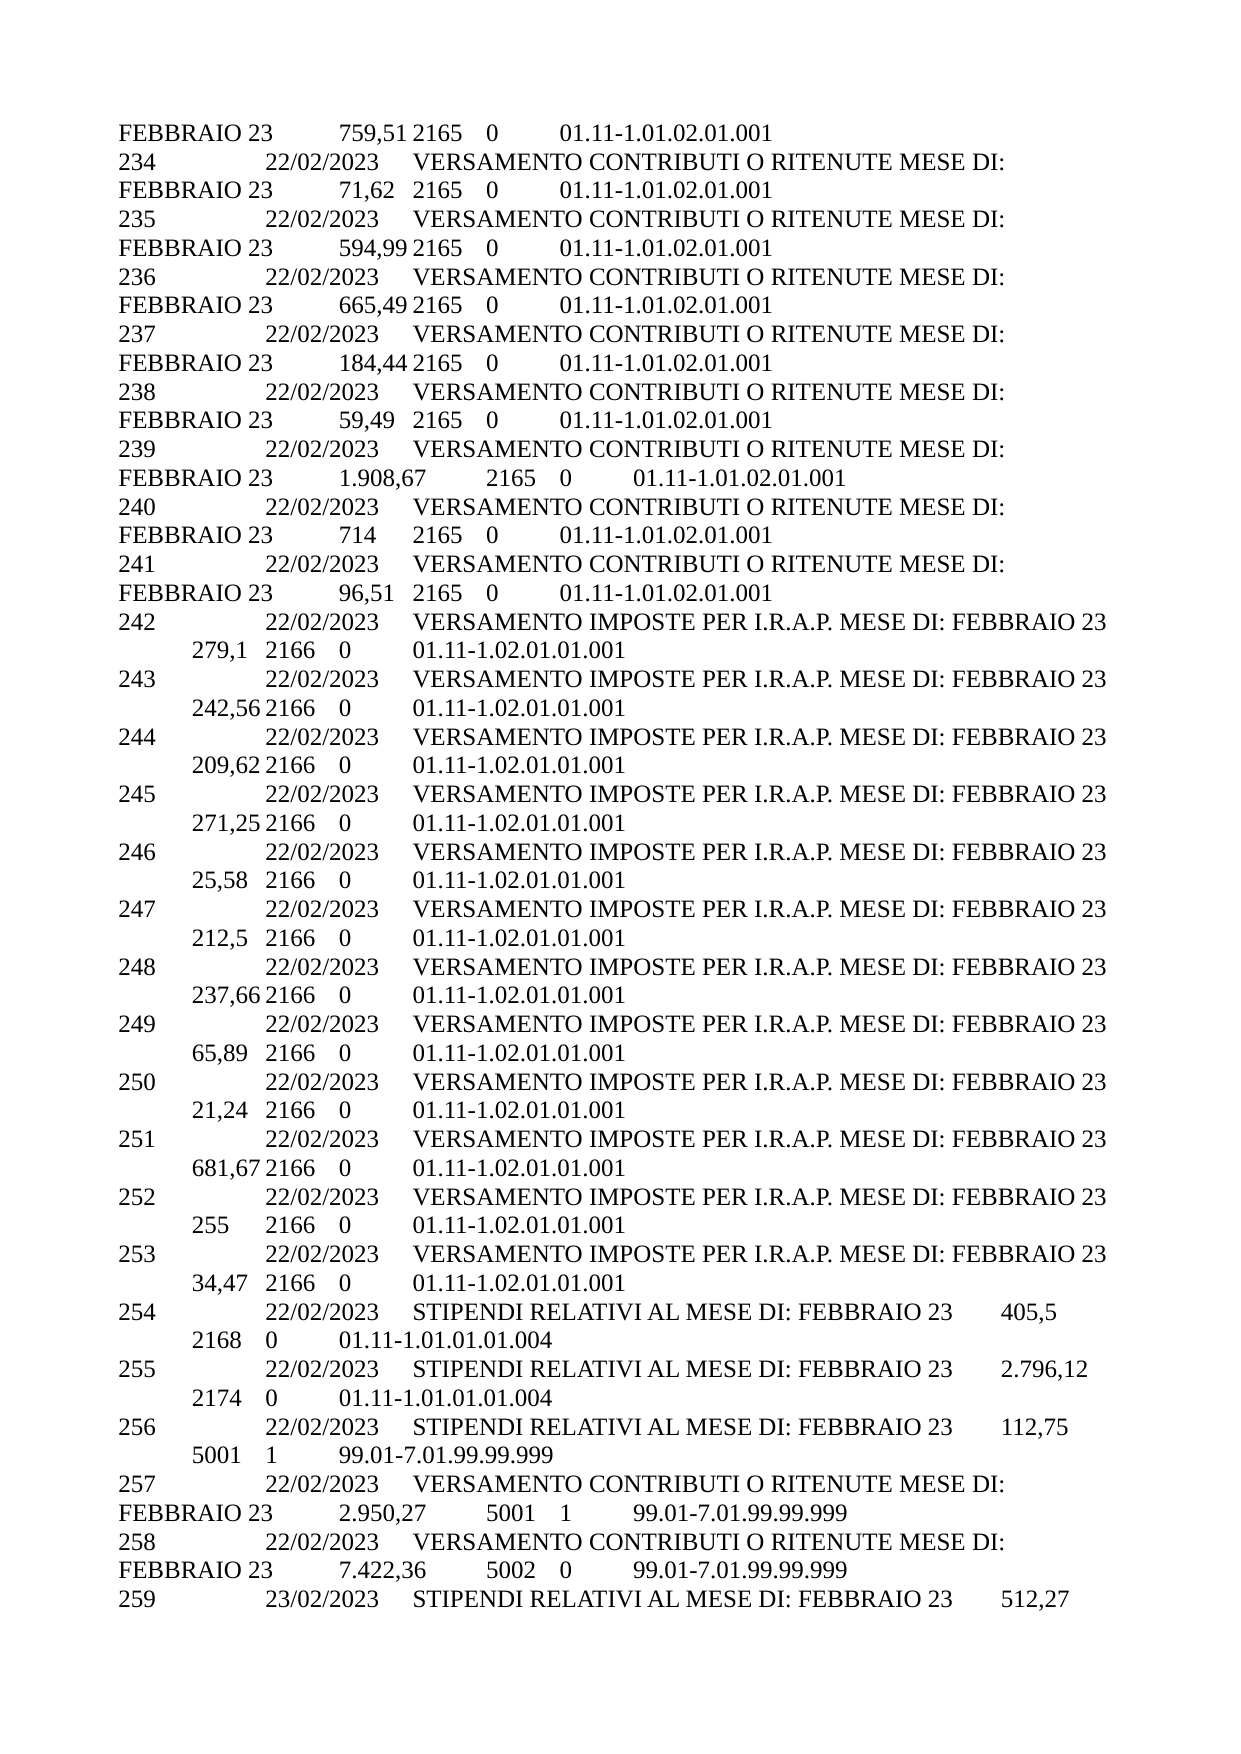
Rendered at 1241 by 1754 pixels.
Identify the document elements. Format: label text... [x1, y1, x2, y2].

text 237 22/02/2023 VERSAMENTO CONTRIBUTI O RITENUTE MESE DI: FEBBRAIO 23 184,44 2165 0 01.11-1.01.02.01.001 [118, 319, 1122, 377]
text 234 22/02/2023 VERSAMENTO CONTRIBUTI O RITENUTE MESE DI: FEBBRAIO 23 71,62 2165 0 01.11-1.01.02.01.001 [118, 147, 1122, 204]
text 253 22/02/2023 VERSAMENTO IMPOSTE PER I.R.A.P. MESE DI: FEBBRAIO 23 34,47 2166 0 01.11-1.02.01.01.001 [118, 1239, 1122, 1297]
text 251 22/02/2023 VERSAMENTO IMPOSTE PER I.R.A.P. MESE DI: FEBBRAIO 23 681,67 2166 0 01.11-1.02.01.01.001 [118, 1124, 1122, 1182]
text 252 22/02/2023 VERSAMENTO IMPOSTE PER I.R.A.P. MESE DI: FEBBRAIO 23 255 2166 0 01.11-1.02.01.01.001 [118, 1182, 1122, 1239]
text 250 22/02/2023 VERSAMENTO IMPOSTE PER I.R.A.P. MESE DI: FEBBRAIO 23 21,24 2166 0 01.11-1.02.01.01.001 [118, 1067, 1122, 1124]
text 242 22/02/2023 VERSAMENTO IMPOSTE PER I.R.A.P. MESE DI: FEBBRAIO 23 279,1 2166 0 01.11-1.02.01.01.001 [118, 607, 1122, 664]
text 254 22/02/2023 STIPENDI RELATIVI AL MESE DI: FEBBRAIO 23 405,5 2168 0 01.11-1.01.01.01.004 [118, 1297, 1122, 1354]
text 247 22/02/2023 VERSAMENTO IMPOSTE PER I.R.A.P. MESE DI: FEBBRAIO 23 212,5 2166 0 01.11-1.02.01.01.001 [118, 894, 1122, 952]
text 239 22/02/2023 VERSAMENTO CONTRIBUTI O RITENUTE MESE DI: FEBBRAIO 23 1.908,67 2165 0 01.11-1.01.02.01.001 [118, 434, 1122, 492]
text 238 22/02/2023 VERSAMENTO CONTRIBUTI O RITENUTE MESE DI: FEBBRAIO 23 59,49 2165 0 01.11-1.01.02.01.001 [118, 377, 1122, 434]
text 249 22/02/2023 VERSAMENTO IMPOSTE PER I.R.A.P. MESE DI: FEBBRAIO 23 65,89 2166 0 01.11-1.02.01.01.001 [118, 1009, 1122, 1067]
text 241 22/02/2023 VERSAMENTO CONTRIBUTI O RITENUTE MESE DI: FEBBRAIO 23 96,51 2165 0 01.11-1.01.02.01.001 [118, 549, 1122, 607]
text 236 22/02/2023 VERSAMENTO CONTRIBUTI O RITENUTE MESE DI: FEBBRAIO 23 665,49 2165 0 01.11-1.01.02.01.001 [118, 262, 1122, 319]
text 248 22/02/2023 VERSAMENTO IMPOSTE PER I.R.A.P. MESE DI: FEBBRAIO 23 237,66 2166 0 01.11-1.02.01.01.001 [118, 952, 1122, 1009]
text 240 22/02/2023 VERSAMENTO CONTRIBUTI O RITENUTE MESE DI: FEBBRAIO 23 714 2165 0 01.11-1.01.02.01.001 [118, 492, 1122, 549]
text 255 22/02/2023 STIPENDI RELATIVI AL MESE DI: FEBBRAIO 23 2.796,12 2174 0 01.11-1.01.01.01.004 [118, 1354, 1122, 1412]
text FEBBRAIO 23 759,51 2165 0 01.11-1.01.02.01.001 [118, 118, 1122, 147]
text 235 22/02/2023 VERSAMENTO CONTRIBUTI O RITENUTE MESE DI: FEBBRAIO 23 594,99 2165 0 01.11-1.01.02.01.001 [118, 204, 1122, 262]
text 243 22/02/2023 VERSAMENTO IMPOSTE PER I.R.A.P. MESE DI: FEBBRAIO 23 242,56 2166 0 01.11-1.02.01.01.001 [118, 664, 1122, 722]
text 258 22/02/2023 VERSAMENTO CONTRIBUTI O RITENUTE MESE DI: FEBBRAIO 23 7.422,36 5002 0 99.01-7.01.99.99.999 [118, 1527, 1122, 1584]
text 244 22/02/2023 VERSAMENTO IMPOSTE PER I.R.A.P. MESE DI: FEBBRAIO 23 209,62 2166 0 01.11-1.02.01.01.001 [118, 722, 1122, 779]
text 257 22/02/2023 VERSAMENTO CONTRIBUTI O RITENUTE MESE DI: FEBBRAIO 23 2.950,27 5001 1 99.01-7.01.99.99.999 [118, 1469, 1122, 1527]
text 259 23/02/2023 STIPENDI RELATIVI AL MESE DI: FEBBRAIO 23 512,27 [118, 1584, 1122, 1613]
text 256 22/02/2023 STIPENDI RELATIVI AL MESE DI: FEBBRAIO 23 112,75 5001 1 99.01-7.01.99.99.999 [118, 1412, 1122, 1469]
text 246 22/02/2023 VERSAMENTO IMPOSTE PER I.R.A.P. MESE DI: FEBBRAIO 23 25,58 2166 0 01.11-1.02.01.01.001 [118, 837, 1122, 894]
text 245 22/02/2023 VERSAMENTO IMPOSTE PER I.R.A.P. MESE DI: FEBBRAIO 23 271,25 2166 0 01.11-1.02.01.01.001 [118, 779, 1122, 837]
